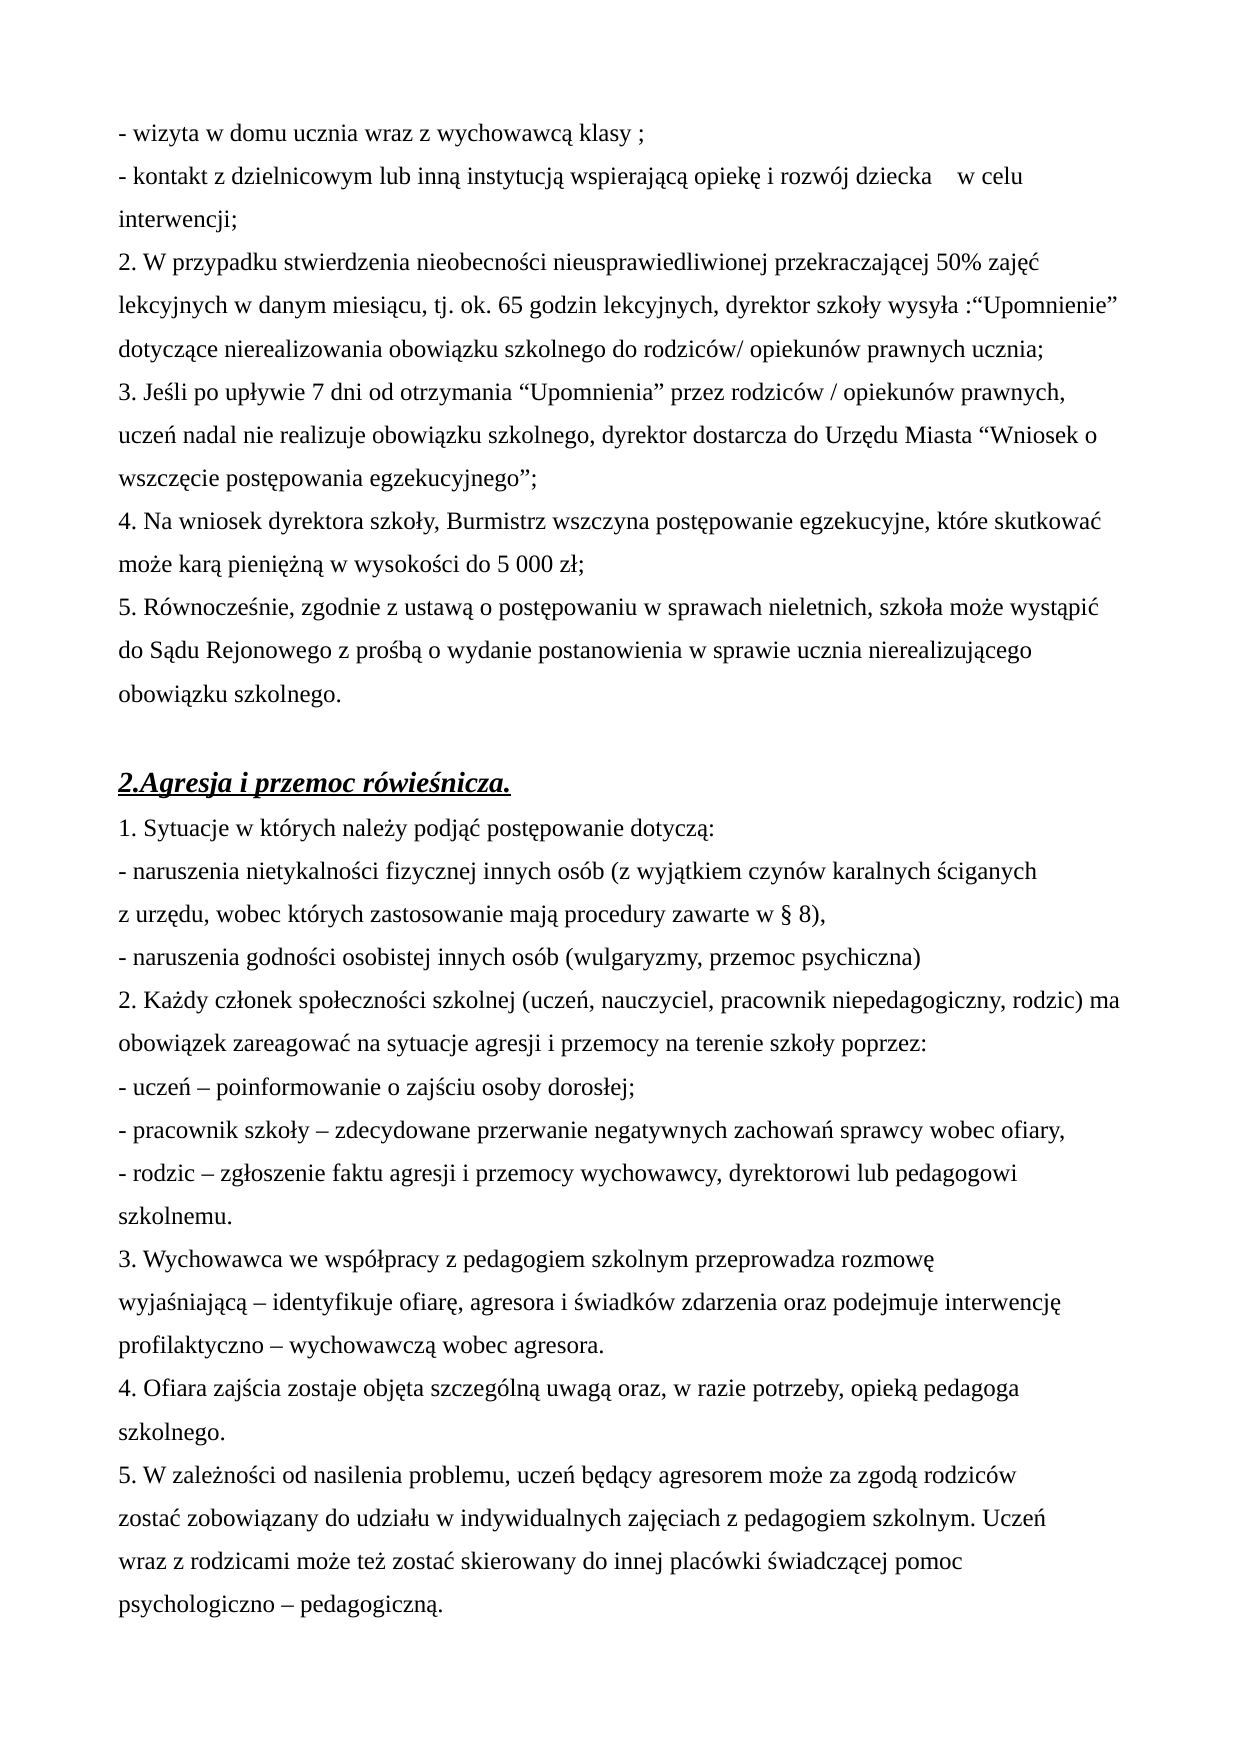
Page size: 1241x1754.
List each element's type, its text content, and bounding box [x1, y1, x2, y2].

text 2.Agresja i przemoc rówieśnicza. 1. Sytuacje w których należy podjąć postępowanie dotyczą: - naruszenia nietykalności fizycznej innych osób (z wyjątkiem czynów karalnych ściganych z urzędu, wobec których zastosowanie mają procedury zawarte w § 8), - naruszenia godności osobistej innych osób (wulgaryzmy, przemoc psychiczna) 2. Każdy członek społeczności szkolnej (uczeń, nauczyciel, pracownik niepedagogiczny, rodzic) ma obowiązek zareagować na sytuacje agresji i przemocy na terenie szkoły poprzez: - uczeń – poinformowanie o zajściu osoby dorosłej; - pracownik szkoły – zdecydowane przerwanie negatywnych zachowań sprawcy wobec ofiary, - rodzic – zgłoszenie faktu agresji i przemocy wychowawcy, dyrektorowi lub pedagogowi szkolnemu. 3. Wychowawca we współpracy z pedagogiem szkolnym przeprowadza rozmowę wyjaśniającą – identyfikuje ofiarę, agresora i świadków zdarzenia oraz podejmuje interwencję profilaktyczno – wychowawczą wobec agresora. 4. Ofiara zajścia zostaje objęta szczególną uwagą oraz, w razie potrzeby, opieką pedagoga szkolnego. 5. W zależności od nasilenia problemu, uczeń będący agresorem może za zgodą rodziców zostać zobowiązany do udziału w indywidualnych zajęciach z pedagogiem szkolnym. Uczeń wraz z rodzicami może też zostać skierowany do innej placówki świadczącej pomoc psychologiczno – pedagogiczną. [118, 765, 1122, 1618]
text - wizyta w domu ucznia wraz z wychowawcą klasy ; - kontakt z dzielnicowym lub inną instytucją wspierającą opiekę i rozwój dziecka w celu interwencji; 2. W przypadku stwierdzenia nieobecności nieusprawiedliwionej przekraczającej 50% zajęć lekcyjnych w danym miesiącu, tj. ok. 65 godzin lekcyjnych, dyrektor szkoły wysyła :“Upomnienie” dotyczące nierealizowania obowiązku szkolnego do rodziców/ opiekunów prawnych ucznia; 3. Jeśli po upływie 7 dni od otrzymania “Upomnienia” przez rodziców / opiekunów prawnych, uczeń nadal nie realizuje obowiązku szkolnego, dyrektor dostarcza do Urzędu Miasta “Wniosek o wszczęcie postępowania egzekucyjnego”; 4. Na wniosek dyrektora szkoły, Burmistrz wszczyna postępowanie egzekucyjne, które skutkować może karą pieniężną w wysokości do 5 000 zł; 5. Równocześnie, zgodnie z ustawą o postępowaniu w sprawach nieletnich, szkoła może wystąpić do Sądu Rejonowego z prośbą o wydanie postanowienia w sprawie ucznia nierealizującego obowiązku szkolnego. [118, 118, 1122, 707]
